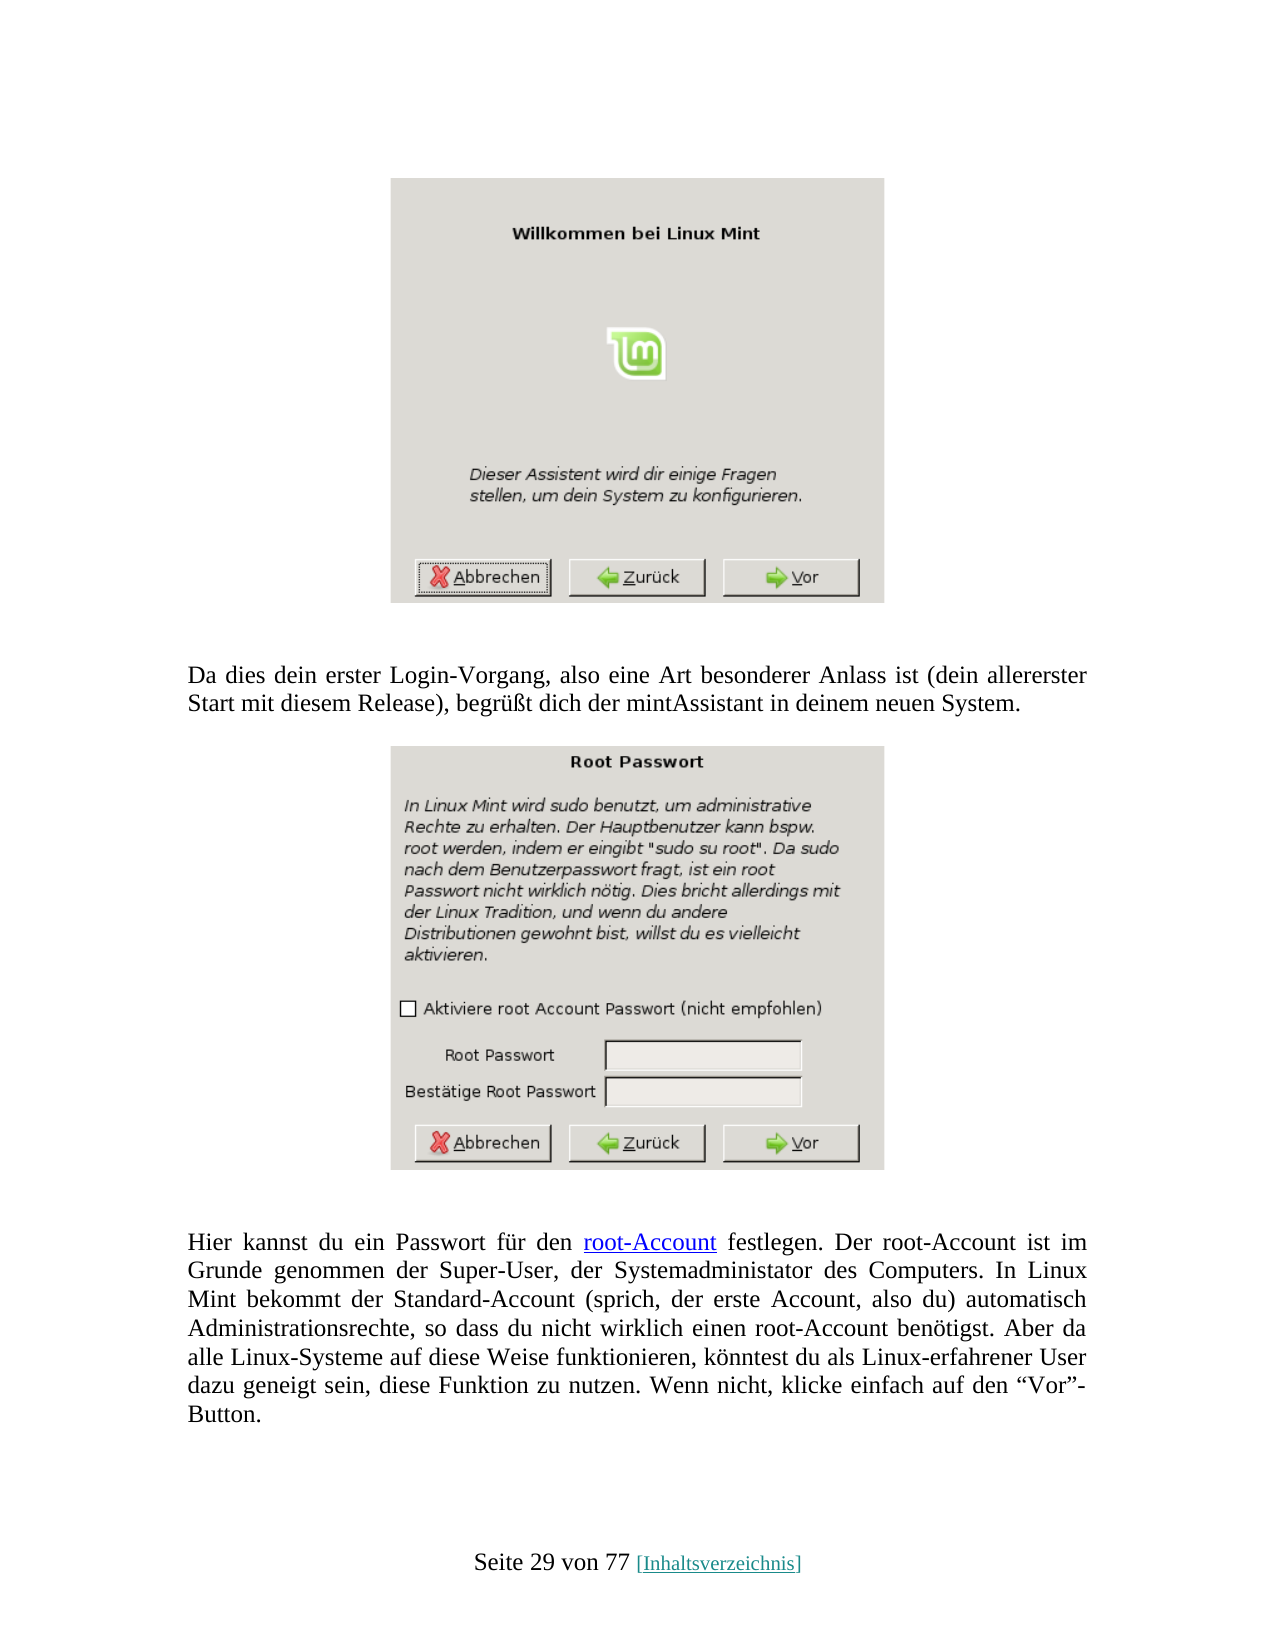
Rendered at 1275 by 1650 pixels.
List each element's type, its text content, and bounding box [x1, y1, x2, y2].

picture [390, 746, 885, 1170]
text Hier kannst du ein Passwort für den root-Account festlegen. Der root-Account ist im Grunde genommen der Super-User, der Systemadministator des Computers. In Linux Mint bekommt der Standard-Account (sprich, der erste Account, also du) automatisch Administrationsrechte, so dass du nicht wirklich einen root-Account benötigst. Aber da alle Linux-Systeme auf diese Weise funktionieren, könntest du als Linux-erfahrener User dazu geneigt sein, diese Funktion zu nutzen. Wenn nicht, klicke einfach auf den “Vor”-Button. [187, 1227, 1087, 1428]
picture [390, 178, 885, 603]
text Da dies dein erster Login-Vorgang, also eine Art besonderer Anlass ist (dein allererster Start mit diesem Release), begrüßt dich der mintAssistant in deinem neuen System. [187, 660, 1087, 717]
